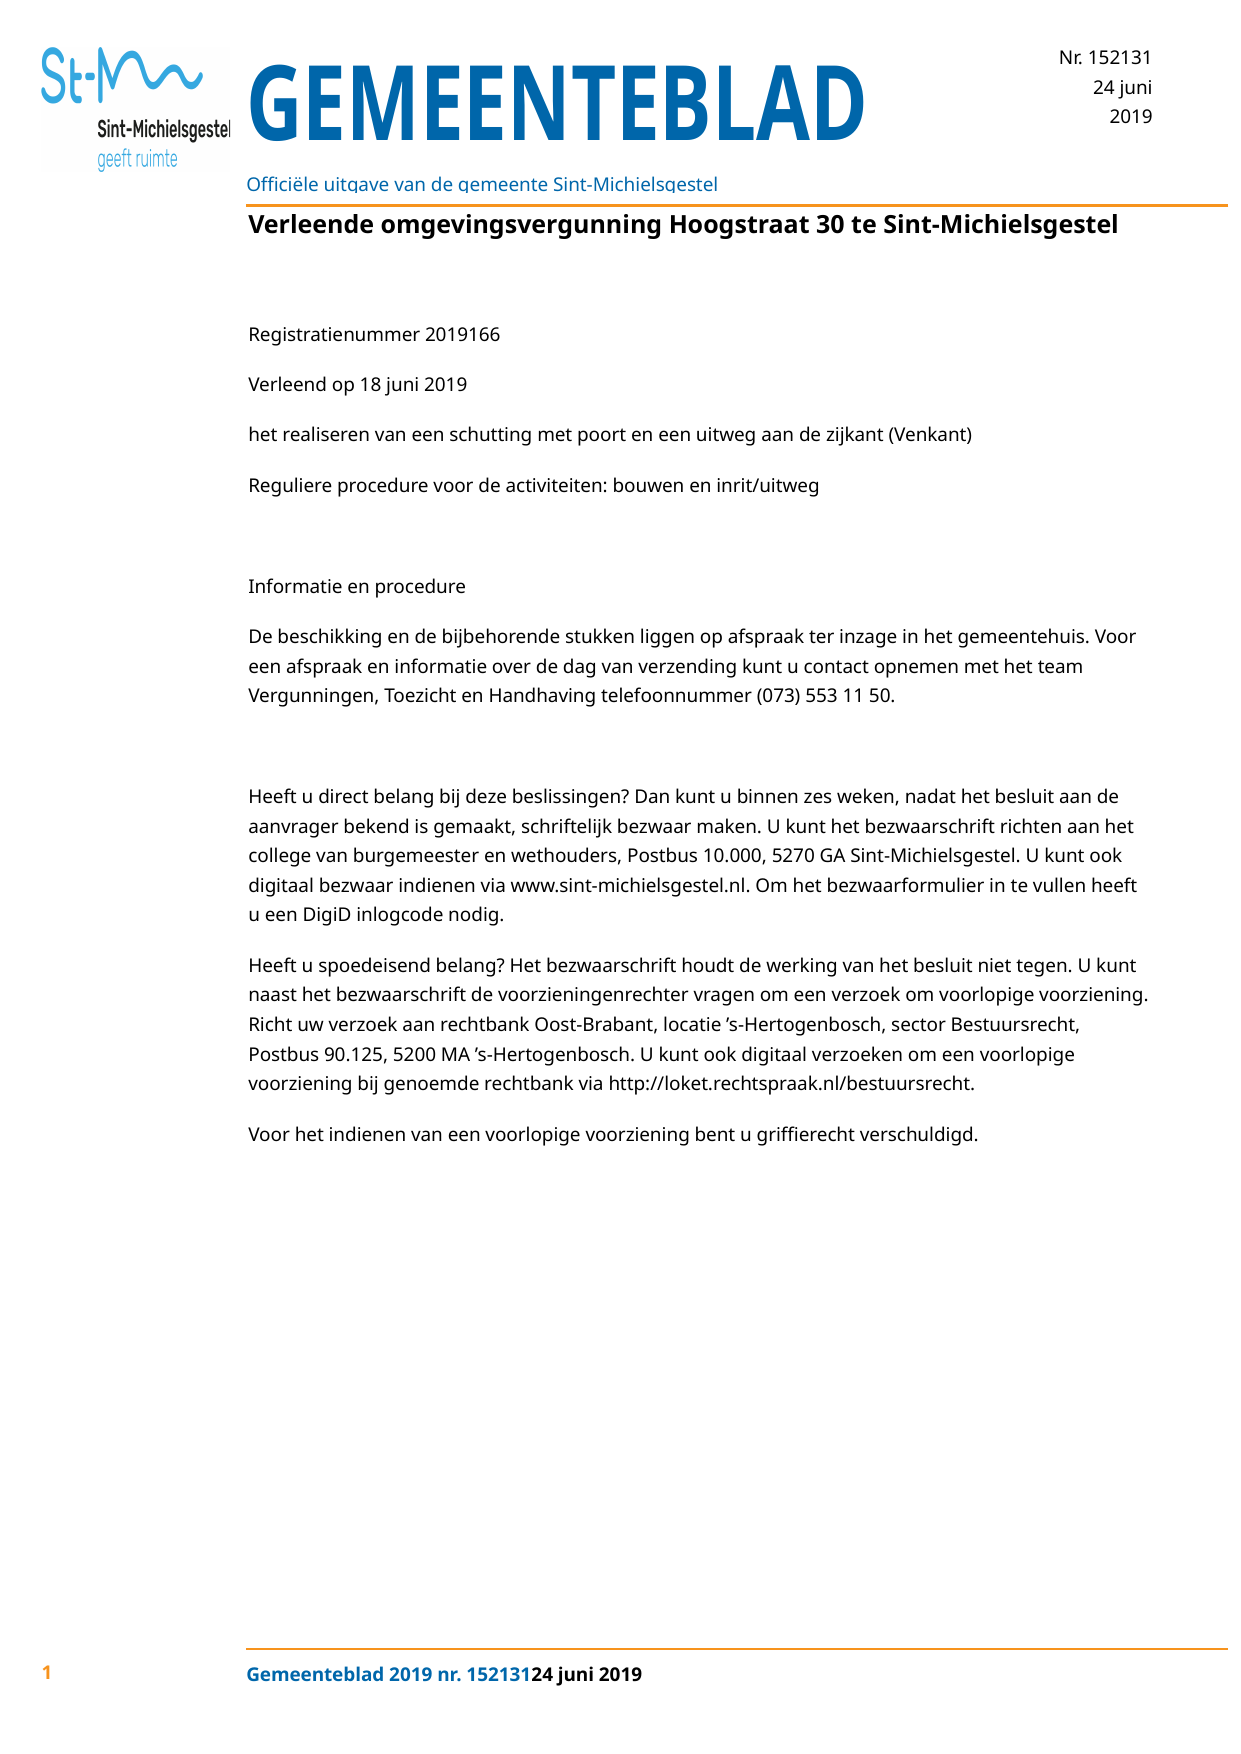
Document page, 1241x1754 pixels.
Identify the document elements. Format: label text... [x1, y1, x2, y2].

text De beschikking en de bijbehorende stukken liggen op afspraak ter inzage in het gemeentehuis. Voor een afspraak en informatie over de dag van verzending kunt u contact opnemen met het team Vergunningen, Toezicht en Handhaving telefoonnummer (073) 553 11 50. [248, 623, 1152, 708]
text Verleend op 18 juni 2019 [248, 371, 1152, 397]
text Voor het indienen van een voorlopige voorziening bent u griffierecht verschuldigd. [248, 1121, 1152, 1146]
text Heeft u direct belang bij deze beslissingen? Dan kunt u binnen zes weken, nadat het besluit aan de aanvrager bekend is gemaakt, schriftelijk bezwaar maken. U kunt het bezwaarschrift richten aan het college van burgemeester en wethouders, Postbus 10.000, 5270 GA Sint-Michielsgestel. U kunt ook digitaal bezwaar indienen via www.sint-michielsgestel.nl. Om het bezwaarformulier in te vullen heeft u een DigiD inlogcode nodig. [248, 783, 1152, 927]
text het realiseren van een schutting met poort en een uitweg aan de zijkant (Venkant) [248, 422, 1152, 447]
text Heeft u spoedeisend belang? Het bezwaarschrift houdt de werking van het besluit niet tegen. U kunt naast het bezwaarschrift de voorzieningenrechter vragen om een verzoek om voorlopige voorziening. Richt uw verzoek aan rechtbank Oost-Brabant, locatie ’s-Hertogenbosch, sector Bestuursrecht, Postbus 90.125, 5200 MA ’s-Hertogenbosch. U kunt ook digitaal verzoeken om een voorlopige voorziening bij genoemde rechtbank via http://loket.rechtspraak.nl/bestuursrecht. [248, 952, 1152, 1096]
text Registratienummer 2019166 [248, 321, 1152, 346]
text Verleende omgevingsvergunning Hoogstraat 30 te Sint-Michielsgestel [248, 207, 1152, 241]
text Reguliere procedure voor de activiteiten: bouwen en inrit/uitweg [248, 472, 1152, 498]
text Informatie en procedure [248, 573, 1152, 598]
picture [41, 47, 231, 172]
